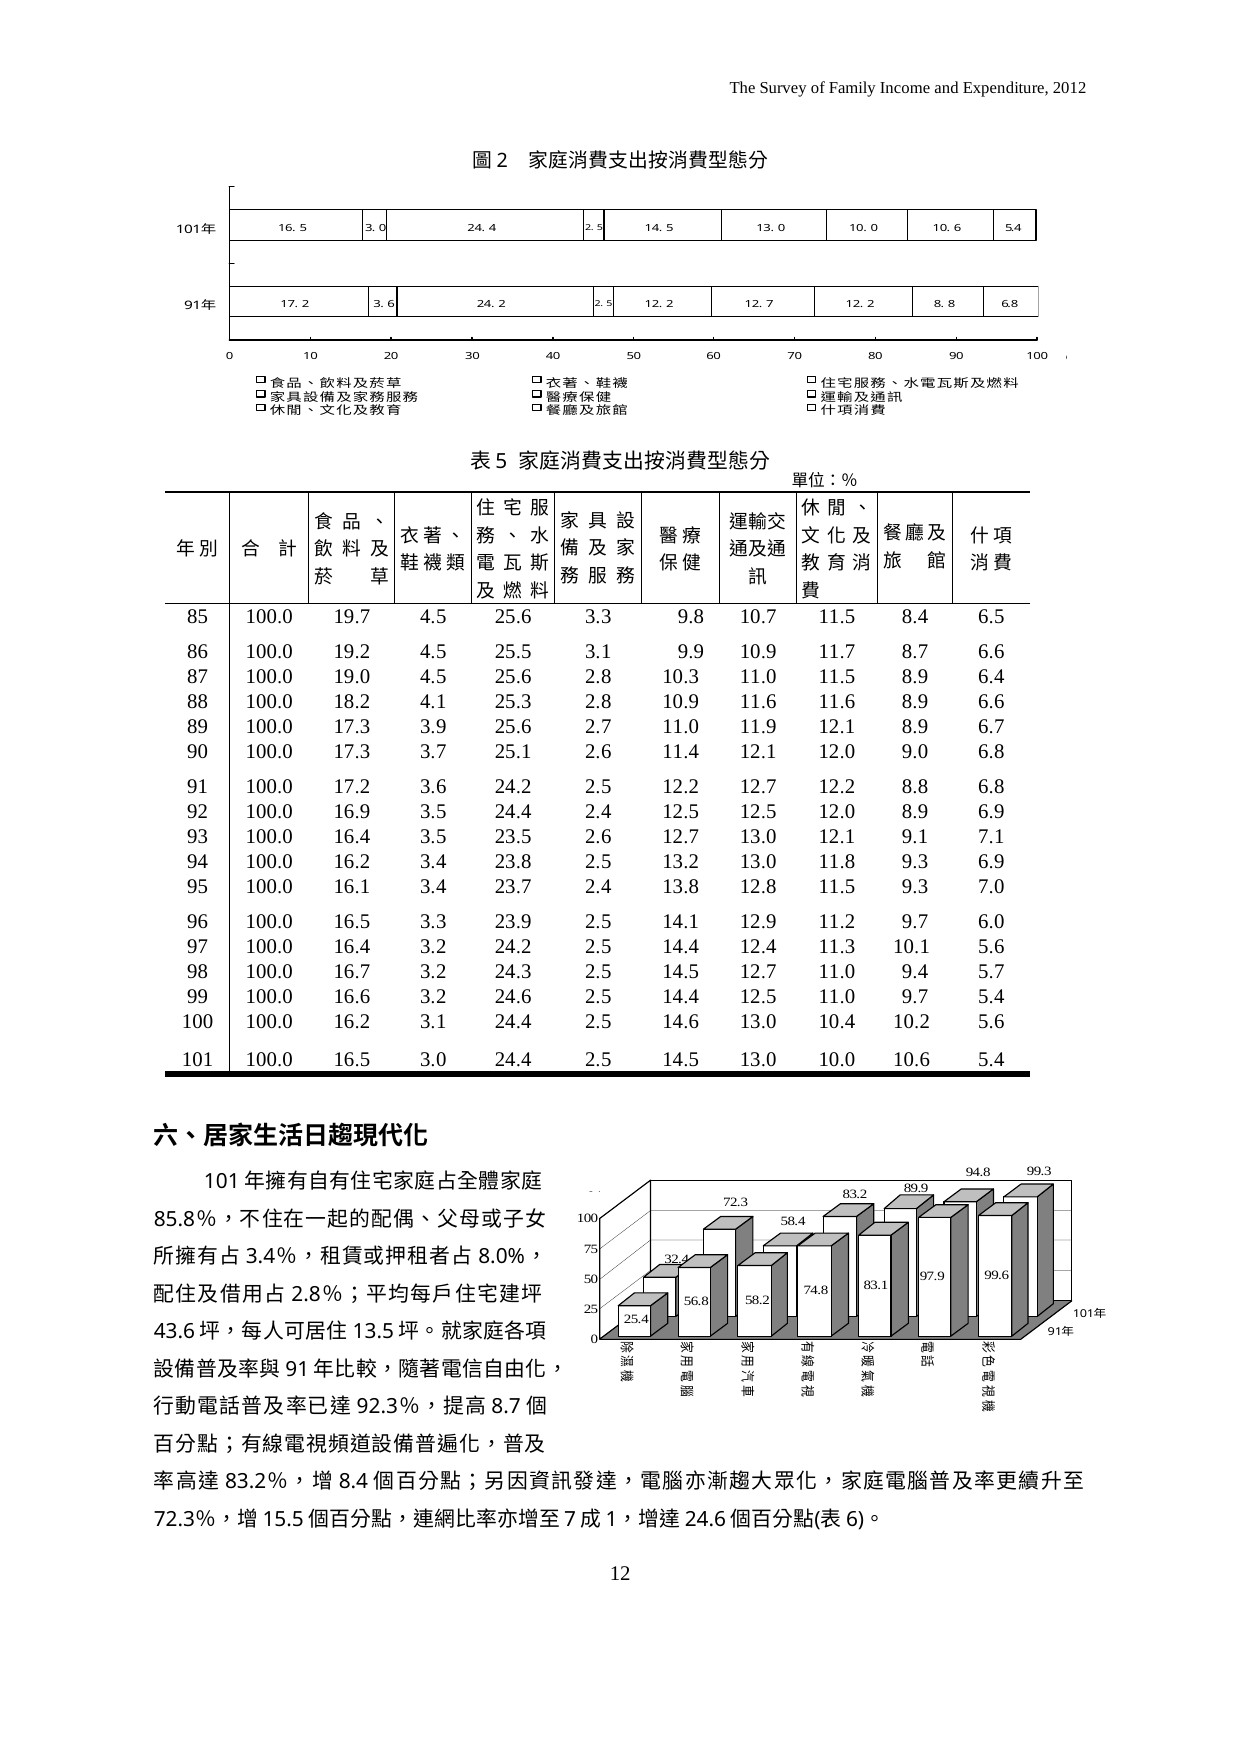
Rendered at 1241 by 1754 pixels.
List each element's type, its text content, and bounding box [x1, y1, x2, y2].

table_cell  [309, 713, 395, 738]
table_cell  [555, 663, 641, 688]
table_header 年 別 [165, 493, 229, 603]
table_header 運輸交通及通訊 [720, 493, 796, 603]
table_cell [471, 628, 555, 638]
table_cell  [952, 1046, 1030, 1071]
table_cell  [165, 688, 229, 713]
table_cell  [471, 799, 555, 823]
table_cell  [877, 604, 952, 628]
table_cell  [641, 638, 720, 663]
table_cell  [952, 874, 1030, 898]
table_cell  [720, 824, 796, 848]
table_cell [230, 899, 308, 909]
table_cell [877, 1034, 952, 1046]
table_cell  [720, 874, 796, 898]
table_cell  [395, 638, 471, 663]
table_cell  [720, 713, 796, 738]
table_cell  [720, 799, 796, 823]
table_cell  [641, 738, 720, 763]
table_cell  [877, 1046, 952, 1071]
table_cell  [952, 604, 1030, 628]
table_cell  [641, 934, 720, 959]
table_cell  [796, 799, 877, 823]
table_cell  [720, 638, 796, 663]
table_cell  [395, 799, 471, 823]
table_cell  [395, 1046, 471, 1071]
table_cell  [796, 824, 877, 848]
table_cell [555, 763, 641, 773]
table_cell [230, 1034, 308, 1046]
table_cell  [555, 688, 641, 713]
table_cell  [471, 738, 555, 763]
table_header 醫 療 保 健 [642, 493, 719, 603]
table_cell  [952, 774, 1030, 798]
table_cell  [471, 1046, 555, 1071]
table_cell  [796, 713, 877, 738]
table_cell [471, 899, 555, 909]
table_cell [877, 628, 952, 638]
table_cell  [952, 849, 1030, 873]
table_cell  [720, 738, 796, 763]
table_cell  [309, 638, 395, 663]
table_cell  [165, 984, 229, 1009]
table_cell  [796, 638, 877, 663]
table_cell  [395, 934, 471, 959]
table_cell  [796, 984, 877, 1009]
table_cell  [309, 934, 395, 959]
table_cell  [230, 638, 308, 663]
table_cell  [230, 1046, 308, 1071]
table_cell  [877, 774, 952, 798]
table_cell  [230, 663, 308, 688]
table_cell  [309, 663, 395, 688]
table_header 家具設備及家務服務 [555, 493, 641, 603]
table_cell  [471, 688, 555, 713]
table_cell  [165, 824, 229, 848]
table_cell  [877, 663, 952, 688]
table_cell  [641, 799, 720, 823]
table_cell [395, 899, 471, 909]
table_cell  [555, 1009, 641, 1034]
table_cell  [641, 849, 720, 873]
table_cell  [395, 874, 471, 898]
table_cell  [309, 604, 395, 628]
table_cell  [796, 934, 877, 959]
table_header 住宅服務、水電瓦斯及燃料 [472, 493, 554, 603]
table_cell  [309, 1046, 395, 1071]
table_cell  [165, 663, 229, 688]
table_cell  [230, 849, 308, 873]
table_cell  [796, 959, 877, 984]
table_cell  [641, 713, 720, 738]
table_cell  [309, 799, 395, 823]
table_cell  [796, 874, 877, 898]
table_cell  [230, 604, 308, 628]
table_cell  [952, 663, 1030, 688]
table_cell [165, 899, 229, 909]
table_cell  [877, 688, 952, 713]
table_cell  [555, 799, 641, 823]
table_cell  [796, 688, 877, 713]
table_cell  [230, 984, 308, 1009]
table_cell [641, 899, 720, 909]
table_cell  [555, 959, 641, 984]
table_cell  [230, 738, 308, 763]
table_cell  [165, 774, 229, 798]
table_cell  [395, 959, 471, 984]
table_cell  [165, 849, 229, 873]
table_cell  [555, 874, 641, 898]
table_cell  [230, 688, 308, 713]
table_cell  [395, 738, 471, 763]
table_cell  [877, 934, 952, 959]
table_cell  [471, 849, 555, 873]
table_cell  [395, 984, 471, 1009]
table_cell  [877, 984, 952, 1009]
table_cell [796, 628, 877, 638]
table_cell  [641, 984, 720, 1009]
table_cell  [309, 849, 395, 873]
table_cell  [952, 638, 1030, 663]
table_cell  [471, 663, 555, 688]
table_cell [309, 1034, 395, 1046]
table_cell  [395, 824, 471, 848]
table_cell  [641, 604, 720, 628]
table_header 衣著、鞋襪類 [395, 493, 471, 603]
table_cell  [877, 638, 952, 663]
table_cell  [165, 959, 229, 984]
table_cell [165, 1034, 229, 1046]
table_cell  [230, 909, 308, 934]
table_cell  [641, 909, 720, 934]
table_cell  [877, 849, 952, 873]
table_header 什 項 消 費 [953, 493, 1030, 603]
table_cell [796, 899, 877, 909]
table_cell  [555, 774, 641, 798]
table_cell  [952, 713, 1030, 738]
table_cell  [952, 688, 1030, 713]
table_cell [165, 763, 229, 773]
table_cell  [877, 1009, 952, 1034]
table_cell  [395, 663, 471, 688]
table_cell  [471, 909, 555, 934]
text 101年擁有自有住宅家庭占全體家庭85.8％，不住在一起的配偶、父母或子女所擁有占3.4％，租賃或押租者占8.0%，配住及借用占2.8％；平均每戶住宅建坪43.6坪，每人可居住13.5坪。就家庭各項設備普及率與91年比較，隨著電信自由化，行動電話普及率已達92.3％，提高8.7個百分點；有線電視頻道設備普遍化，普及率高達83.2％，增8.4個百分點；另因資訊發達，電腦亦漸趨大眾化，家庭電腦普及率更續升至72.3％，增15.5個百分點，連網比率亦增至7成1，增達24.6個百分點(表6)。 [153, 1157, 1087, 1532]
table_cell [555, 628, 641, 638]
table_cell  [720, 959, 796, 984]
table_cell  [230, 799, 308, 823]
table_cell  [309, 909, 395, 934]
table_cell  [471, 824, 555, 848]
table_cell  [877, 799, 952, 823]
table_cell  [309, 824, 395, 848]
table_cell [555, 1034, 641, 1046]
table_cell  [165, 909, 229, 934]
table_cell  [230, 874, 308, 898]
table_cell  [165, 713, 229, 738]
table_cell  [165, 1009, 229, 1034]
table_cell  [230, 959, 308, 984]
table_cell  [877, 824, 952, 848]
table_cell  [555, 849, 641, 873]
table_cell  [796, 1009, 877, 1034]
table_cell  [165, 604, 229, 628]
table_cell  [641, 959, 720, 984]
table_header 休閒、文化及教育消費 [797, 493, 877, 603]
table_cell  [395, 849, 471, 873]
table_cell  [796, 909, 877, 934]
table_cell [230, 628, 308, 638]
table_cell  [395, 909, 471, 934]
table_cell [952, 1034, 1030, 1046]
table_cell  [952, 984, 1030, 1009]
table_cell  [309, 1009, 395, 1034]
table_cell  [309, 959, 395, 984]
table_cell [720, 899, 796, 909]
table_cell  [720, 774, 796, 798]
table_header 餐廳及旅館 [878, 493, 952, 603]
table_cell  [720, 688, 796, 713]
table_cell  [165, 934, 229, 959]
table_cell  [165, 1046, 229, 1071]
table_cell [641, 628, 720, 638]
table_cell  [796, 849, 877, 873]
table_cell  [471, 713, 555, 738]
table_cell [165, 628, 229, 638]
table_cell  [877, 959, 952, 984]
text 單位：％ [153, 472, 1090, 491]
table_cell [952, 628, 1030, 638]
table_cell [877, 899, 952, 909]
table_cell  [395, 774, 471, 798]
table_cell [230, 763, 308, 773]
table_cell  [555, 1046, 641, 1071]
table_cell  [796, 663, 877, 688]
table_cell [952, 763, 1030, 773]
table_cell  [796, 774, 877, 798]
text 圖2 家庭消費支出按消費型態分 [153, 148, 1087, 173]
table_cell  [796, 604, 877, 628]
table_cell  [641, 663, 720, 688]
table_cell  [471, 934, 555, 959]
table_cell  [230, 934, 308, 959]
table_cell  [230, 1009, 308, 1034]
table_cell  [165, 799, 229, 823]
table_cell  [471, 874, 555, 898]
table_cell  [230, 713, 308, 738]
table_header 合 計 [230, 493, 308, 603]
table_cell  [471, 774, 555, 798]
table_cell  [952, 959, 1030, 984]
table_cell [641, 1034, 720, 1046]
table_cell [395, 1034, 471, 1046]
table_cell  [165, 638, 229, 663]
table_cell  [309, 738, 395, 763]
table_cell  [165, 738, 229, 763]
table_cell [471, 763, 555, 773]
table_cell  [877, 738, 952, 763]
table_header 食品、飲料及菸草 [309, 493, 394, 603]
table_cell  [877, 909, 952, 934]
table_cell  [555, 934, 641, 959]
table_cell  [952, 1009, 1030, 1034]
table_cell  [796, 1046, 877, 1071]
table_cell  [555, 713, 641, 738]
table_cell  [230, 824, 308, 848]
table_cell  [952, 934, 1030, 959]
table_cell  [309, 984, 395, 1009]
table_cell  [720, 604, 796, 628]
table_cell  [471, 1009, 555, 1034]
table_cell [309, 899, 395, 909]
table_cell [555, 899, 641, 909]
table_cell  [641, 1009, 720, 1034]
table_cell  [720, 1009, 796, 1034]
table_cell  [471, 604, 555, 628]
table_cell  [309, 874, 395, 898]
table_cell  [395, 713, 471, 738]
table_cell  [555, 984, 641, 1009]
table_cell  [877, 713, 952, 738]
table_cell [471, 1034, 555, 1046]
table_cell  [720, 663, 796, 688]
table_cell  [641, 688, 720, 713]
text 六、居家生活日趨現代化 [153, 1115, 1128, 1444]
table_cell [952, 899, 1030, 909]
table_cell  [641, 874, 720, 898]
table_cell  [165, 874, 229, 898]
table_cell  [471, 959, 555, 984]
table_cell [796, 763, 877, 773]
table_cell  [555, 604, 641, 628]
table_cell [720, 763, 796, 773]
table_cell  [796, 738, 877, 763]
table_cell  [555, 909, 641, 934]
table_cell  [555, 738, 641, 763]
table_cell  [395, 688, 471, 713]
table_cell  [641, 774, 720, 798]
table_cell [395, 628, 471, 638]
table_cell  [309, 688, 395, 713]
table_cell [309, 628, 395, 638]
table_cell  [720, 849, 796, 873]
table_cell  [395, 604, 471, 628]
table_cell  [471, 638, 555, 663]
table_cell [395, 763, 471, 773]
table_cell  [641, 824, 720, 848]
table_cell [796, 1034, 877, 1046]
table_cell  [952, 738, 1030, 763]
table_cell  [641, 1046, 720, 1071]
table_cell  [720, 1046, 796, 1071]
table_cell  [555, 638, 641, 663]
table_cell  [720, 909, 796, 934]
table_cell [720, 628, 796, 638]
table_cell  [720, 984, 796, 1009]
table_cell  [230, 774, 308, 798]
table_cell  [952, 824, 1030, 848]
table_cell  [555, 824, 641, 848]
table_cell  [395, 1009, 471, 1034]
table_cell  [952, 799, 1030, 823]
text 表5 家庭消費支出按消費型態分 [153, 453, 1087, 472]
table_cell  [471, 984, 555, 1009]
table_cell  [952, 909, 1030, 934]
table_cell [720, 1034, 796, 1046]
table_cell  [309, 774, 395, 798]
table_cell [877, 763, 952, 773]
table_cell  [720, 934, 796, 959]
table_cell [309, 763, 395, 773]
table_cell  [877, 874, 952, 898]
table_cell [641, 763, 720, 773]
